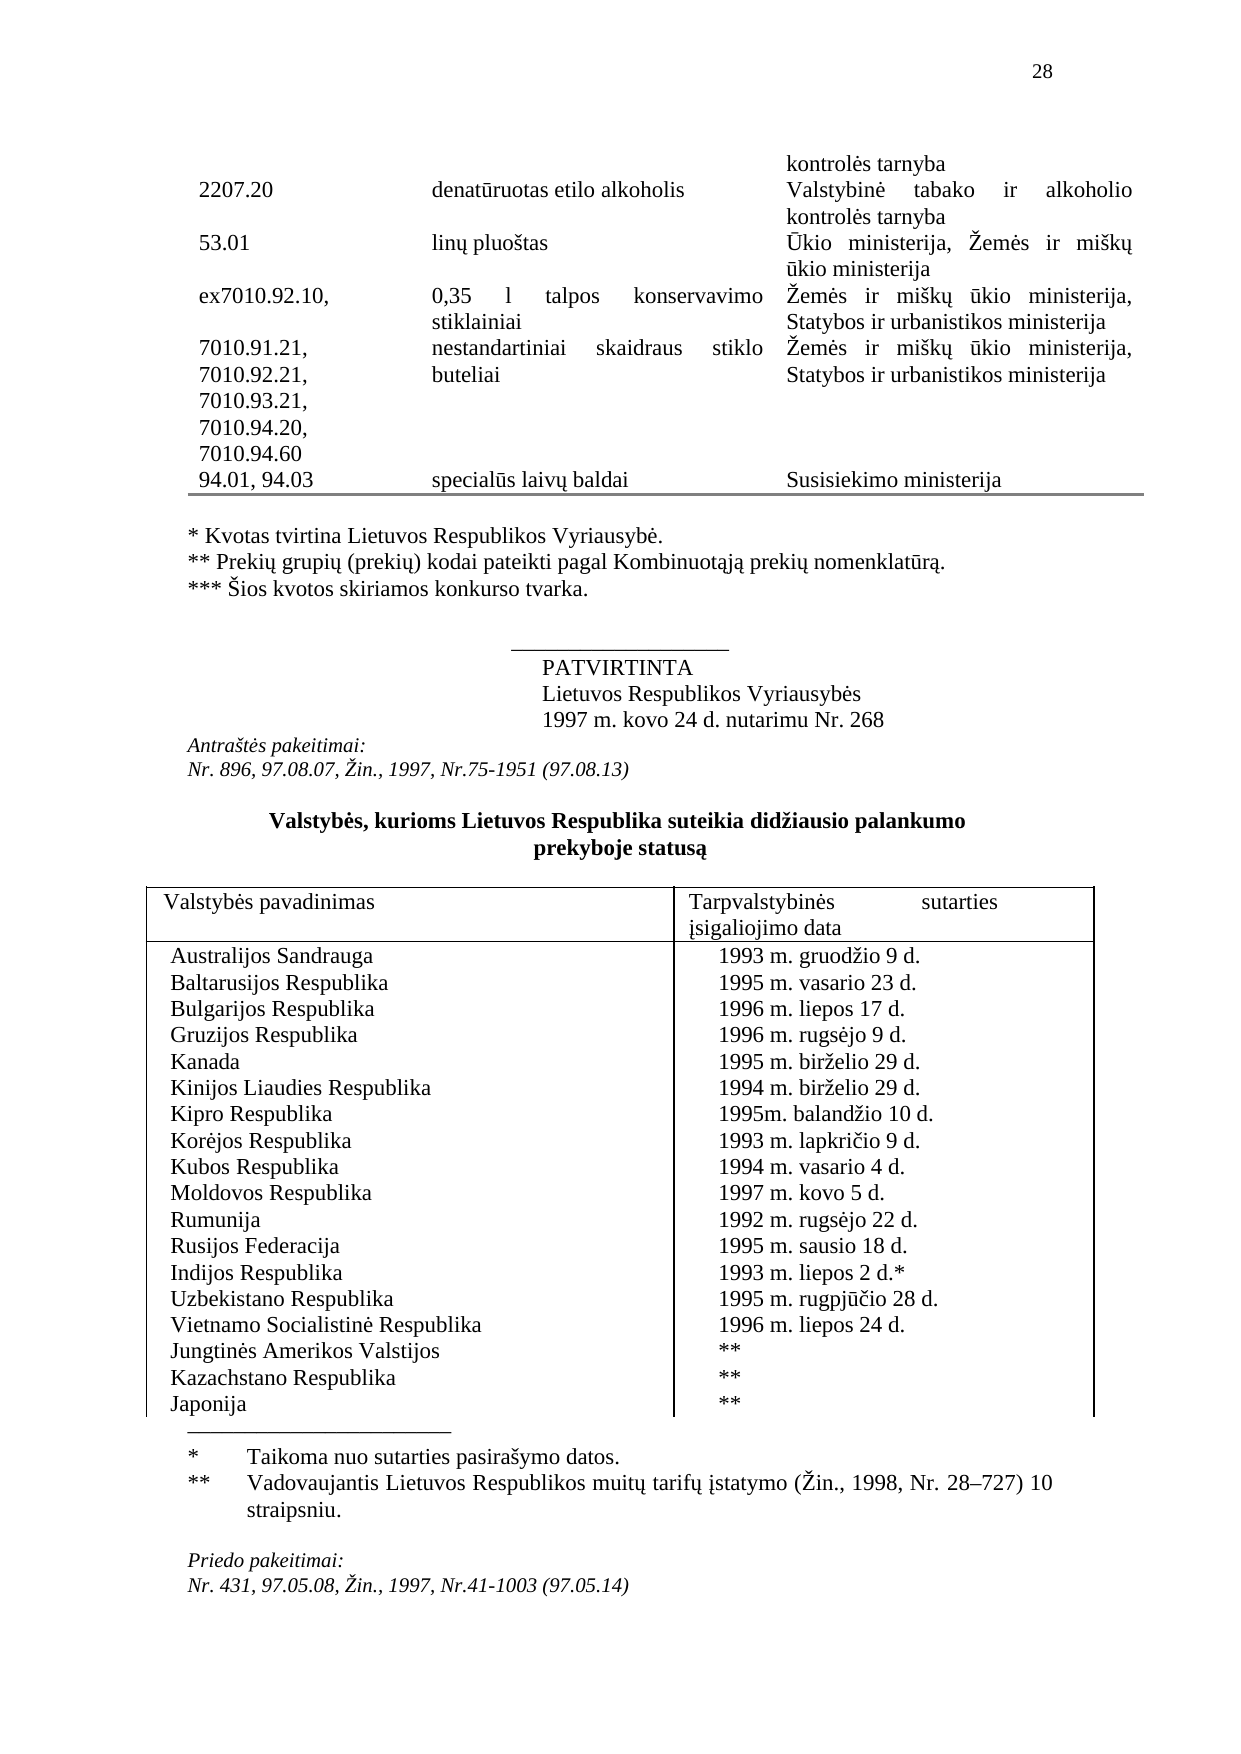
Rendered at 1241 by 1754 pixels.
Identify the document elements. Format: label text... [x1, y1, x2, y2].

table_cell 1995 m. birželio 29 d. [675, 1048, 1093, 1074]
table_cell Vietnamo Socialistinė Respublika [147, 1311, 673, 1338]
table_cell Ūkio ministerija, Žemės ir miškų ūkio ministerija [775, 229, 1144, 282]
table_cell 1993 m. gruodžio 9 d. [675, 942, 1093, 969]
table_cell specialūs laivų baldai [420, 466, 775, 493]
text ___________________ [187, 627, 1053, 654]
table_cell 1992 m. rugsėjo 22 d. [675, 1206, 1093, 1232]
table_cell 1997 m. kovo 5 d. [675, 1180, 1093, 1206]
table_cell 7010.91.21, 7010.92.21, 7010.93.21, 7010.94.20, 7010.94.60 [188, 335, 420, 466]
table_cell Gruzijos Respublika [147, 1021, 673, 1048]
table_cell 2207.20 [188, 176, 420, 229]
table_cell Uzbekistano respublika [147, 1285, 673, 1311]
text Priedo pakeitimai: [187, 1548, 1053, 1572]
table_cell Kipro respublika [147, 1100, 673, 1127]
table_cell 53.01 [188, 229, 420, 282]
text Nr. 431, 97.05.08, Žin., 1997, Nr.41-1003 (97.05.14) [187, 1572, 1053, 1597]
table_cell Kubos respublika [147, 1153, 673, 1179]
text Nr. 896, 97.08.07, Žin., 1997, Nr.75-1951 (97.08.13) [187, 757, 1053, 781]
table_cell Japonija [147, 1390, 673, 1417]
text *** Šios kvotos skiriamos konkurso tvarka. [187, 575, 1053, 601]
table_cell Indijos respublika [147, 1259, 673, 1285]
table_cell 0,35 l talpos konservavimo stiklainiai [420, 282, 775, 334]
table_cell Rumunija [147, 1206, 673, 1232]
table_cell Bulgarijos respublika [147, 995, 673, 1021]
table_header Tarpvalstybinės sutarties įsigaliojimo data [675, 888, 1093, 941]
table_cell 94.01, 94.03 [188, 466, 420, 493]
table_cell Rusijos Federacija [147, 1232, 673, 1258]
table_cell linų pluoštas [420, 229, 775, 282]
table_cell Korėjos Respublika [147, 1127, 673, 1153]
table_cell 1995 m. vasario 23 d. [675, 969, 1093, 995]
text prekyboje statusą [187, 834, 1053, 860]
table_cell 1994 m. vasario 4 d. [675, 1153, 1093, 1179]
text ––––––––––––––––––––––– [187, 1417, 1053, 1443]
subtitle Valstybės, kurioms Lietuvos Respublika suteikia didžiausio palankumo [187, 807, 1053, 834]
table_cell ** [675, 1338, 1093, 1364]
table_cell ** [675, 1390, 1093, 1417]
table_cell kontrolės tarnyba [775, 150, 1144, 176]
text ** Prekių grupių (prekių) kodai pateikti pagal Kombinuotąją prekių nomenklatūrą. [187, 548, 1053, 575]
table_cell Kinijos Liaudies Respublika [147, 1074, 673, 1100]
table_cell Žemės ir miškų ūkio ministerija, Statybos ir urbanistikos ministerija [775, 335, 1144, 466]
table_cell Susisiekimo ministerija [775, 466, 1144, 493]
table_cell Moldovos Respublika [147, 1180, 673, 1206]
table_cell 1996 m. liepos 17 d. [675, 995, 1093, 1021]
table_cell 1995m. balandžio 10 d. [675, 1100, 1093, 1127]
text 1997 m. kovo 24 d. nutarimu Nr. 268 [542, 707, 1053, 733]
table_cell Australijos Sandrauga [147, 942, 673, 969]
table_cell 1995 m. sausio 18 d. [675, 1232, 1093, 1258]
table_cell 1996 m. liepos 24 d. [675, 1311, 1093, 1338]
table_cell Baltarusijos Respublika [147, 969, 673, 995]
table_cell denatūruotas etilo alkoholis [420, 176, 775, 229]
table_cell ex7010.92.10, [188, 282, 420, 334]
table_cell Jungtinės Amerikos Valstijos [147, 1338, 673, 1364]
table_cell Valstybinė tabako ir alkoholio kontrolės tarnyba [775, 176, 1144, 229]
table_cell ** [675, 1364, 1093, 1390]
table_header valstybės pavadinimas [147, 888, 673, 941]
text Lietuvos Respublikos Vyriausybės [542, 680, 1053, 707]
text PATVIRTINTA [542, 654, 1053, 680]
table_cell Kazachstano Respublika [147, 1364, 673, 1390]
table_cell 1995 m. rugpjūčio 28 d. [675, 1285, 1093, 1311]
table_cell 1994 m. birželio 29 d. [675, 1074, 1093, 1100]
text Antraštės pakeitimai: [187, 733, 1053, 757]
text * taikoma nuo sutarties pasirašymo datos. [187, 1443, 1053, 1469]
table_cell 1993 m. lapkričio 9 d. [675, 1127, 1093, 1153]
table_cell [188, 150, 420, 176]
table_cell kanada [147, 1048, 673, 1074]
table_cell Žemės ir miškų ūkio ministerija, Statybos ir urbanistikos ministerija [775, 282, 1144, 334]
table_cell 1993 m. liepos 2 d.* [675, 1259, 1093, 1285]
text * Kvotas tvirtina Lietuvos Respublikos Vyriausybė. [187, 522, 1053, 548]
text ** Vadovaujantis Lietuvos Respublikos muitų tarifų įstatymo (Žin., 1998, Nr. 28–727) 10 straipsniu. [187, 1469, 1053, 1522]
table_cell 1996 m. rugsėjo 9 d. [675, 1021, 1093, 1048]
table_cell nestandartiniai skaidraus stiklo buteliai [420, 335, 775, 466]
table_cell [420, 150, 775, 176]
